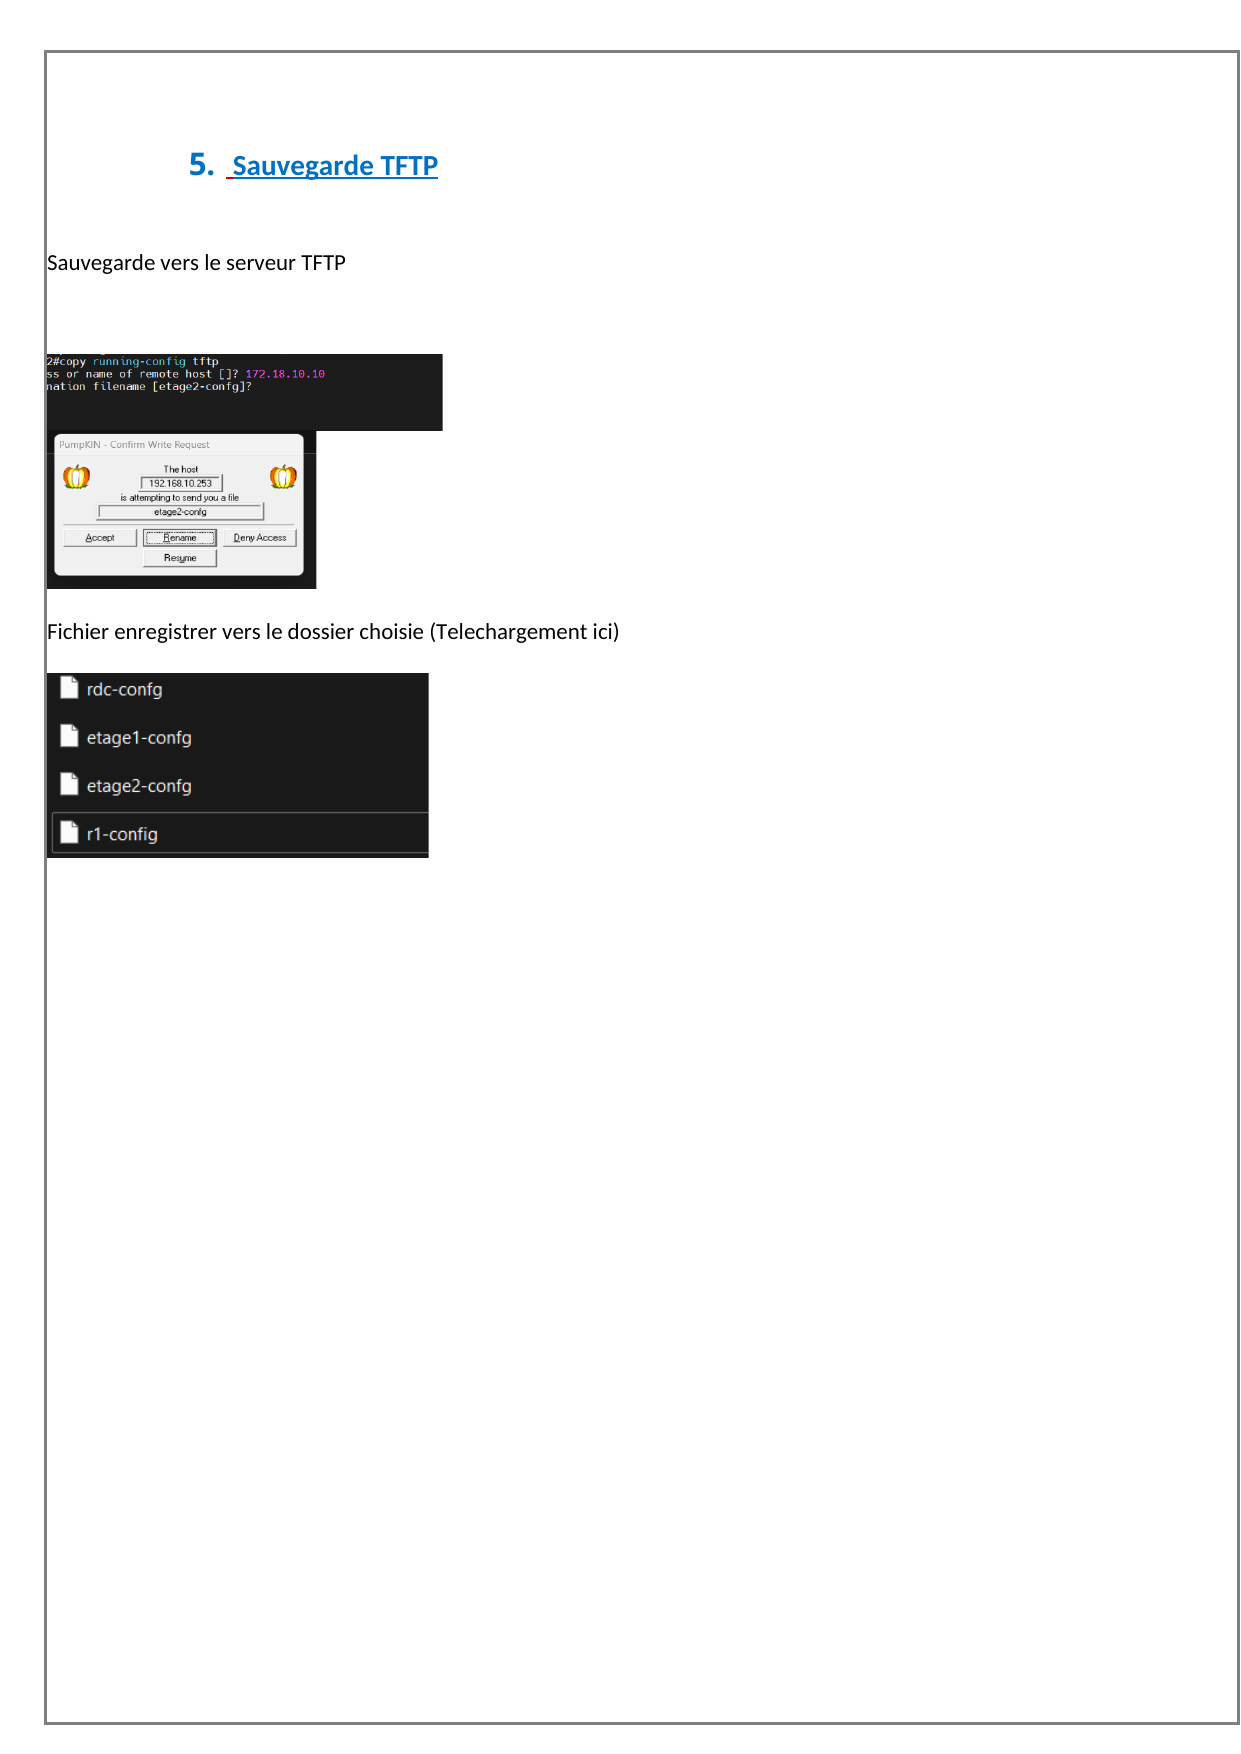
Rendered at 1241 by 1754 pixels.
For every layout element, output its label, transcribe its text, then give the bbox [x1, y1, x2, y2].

list Sauvegarde TFTP [188, 142, 1237, 184]
text Fichier enregistrer vers le dossier choisie (Telechargement ici) [47, 617, 1237, 645]
text Sauvegarde vers le serveur TFTP [47, 248, 1237, 276]
